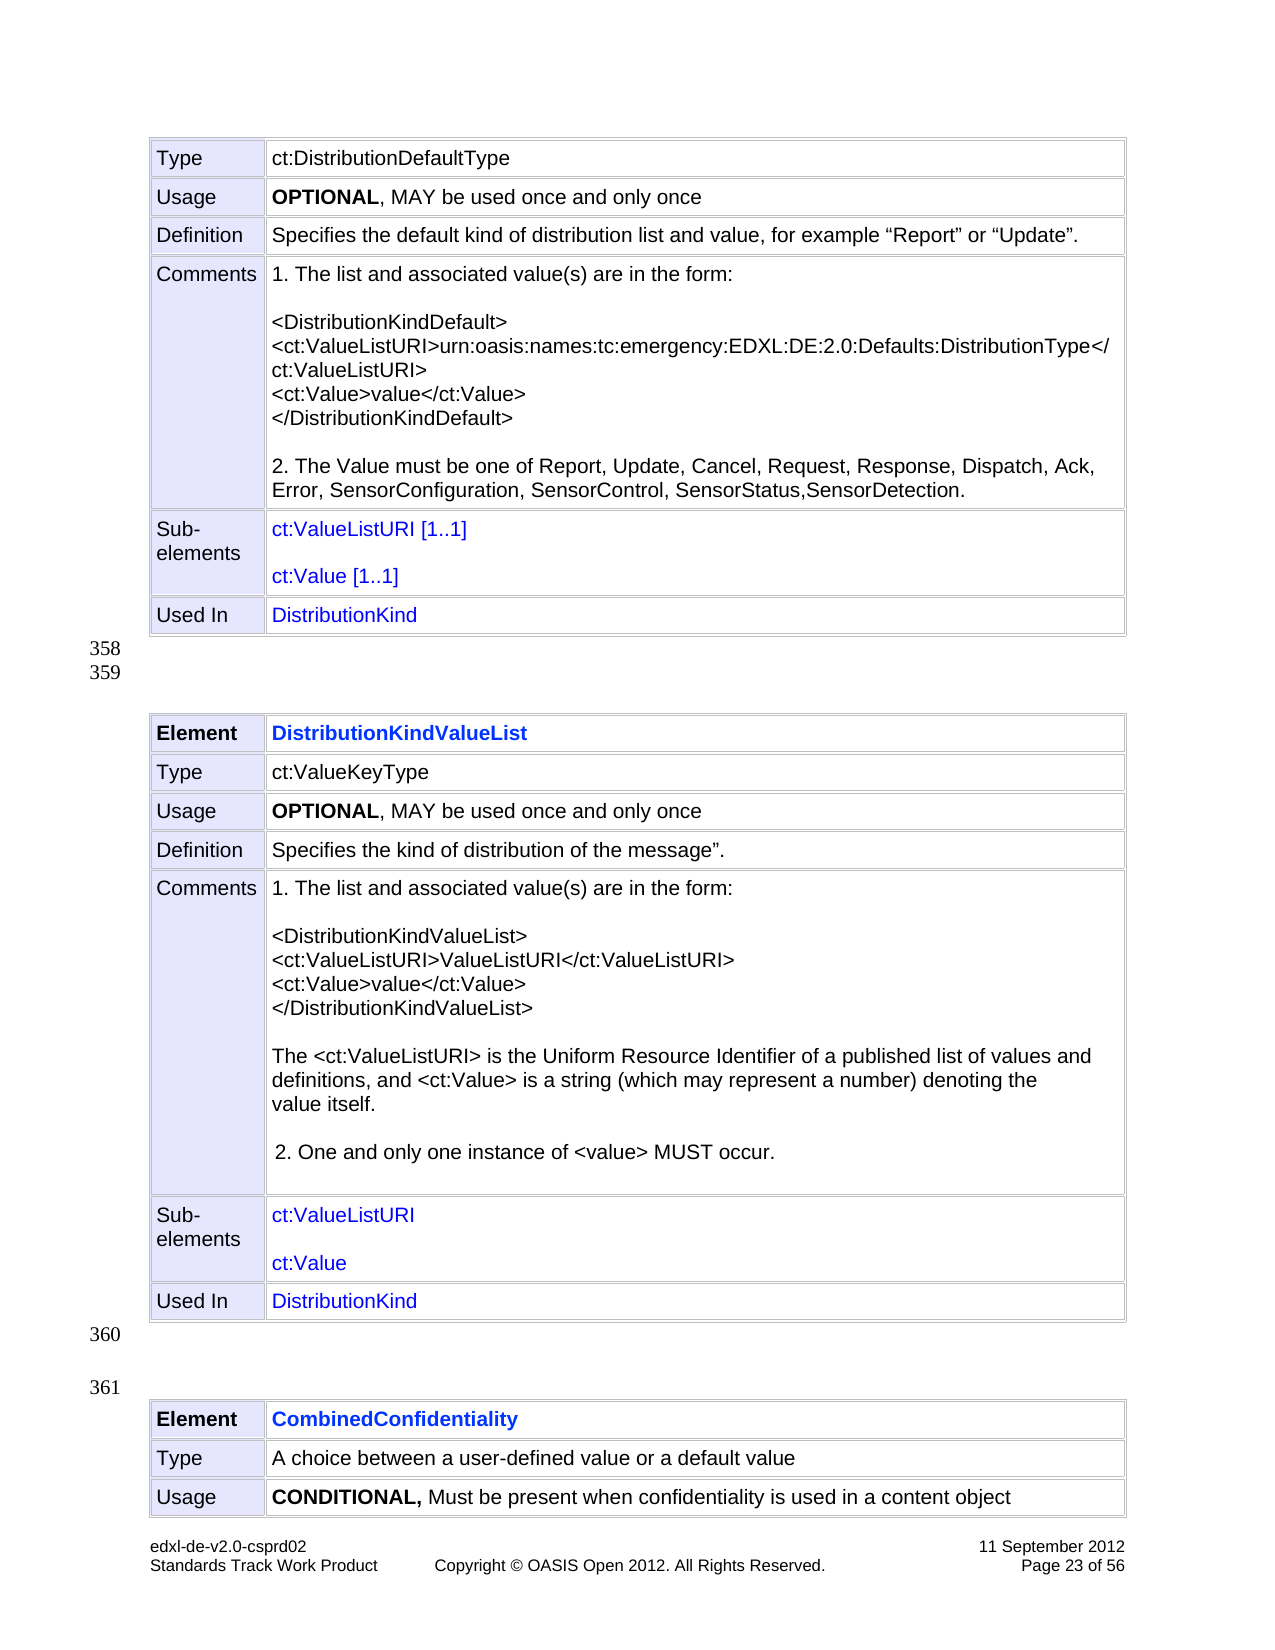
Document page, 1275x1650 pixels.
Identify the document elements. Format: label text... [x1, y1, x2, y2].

table_header CombinedConfidentiality [267, 1402, 1124, 1437]
table_cell ct:ValueListURI [1..1] ct:Value [1..1] [267, 511, 1124, 594]
table_cell Type [152, 755, 264, 790]
table_cell Usage [152, 179, 264, 215]
table_cell ct:ValueListURI ct:Value [267, 1197, 1124, 1281]
table_cell Comments [152, 257, 264, 508]
table_cell Specifies the kind of distribution of the message”. [267, 832, 1124, 868]
table_cell Used In [152, 1284, 264, 1319]
table_cell Definition [152, 218, 264, 253]
table_cell OPTIONAL, MAY be used once and only once [267, 179, 1124, 215]
table_cell 1. The list and associated value(s) are in the form: <DistributionKindDefault> <ct:ValueListURI>urn:oasis:names:tc:emergency:EDXL:DE:2.0:Defaults:DistributionType</ct:ValueListURI> <ct:Value>value</ct:Value> </DistributionKindDefault> 2. The Value must be one of Report, Update, Cancel, Request, Response, Dispatch, Ack, Error, SensorConfiguration, SensorControl, SensorStatus,SensorDetection. [267, 257, 1124, 508]
table_cell ct:DistributionDefaultType [267, 141, 1124, 176]
table_cell Sub-elements [152, 1197, 264, 1281]
table_cell 1. The list and associated value(s) are in the form: <DistributionKindValueList> <ct:ValueListURI>ValueListURI</ct:ValueListURI> <ct:Value>value</ct:Value> </DistributionKindValueList> The <ct:ValueListURI> is the Uniform Resource Identifier of a published list of values and definitions, and <ct:Value> is a string (which may represent a number) denoting the value itself. 2. One and only one instance of <value> MUST occur. [267, 871, 1124, 1194]
table_cell Type [152, 141, 264, 176]
table_cell Usage [152, 1480, 264, 1515]
table_cell Comments [152, 871, 264, 1194]
table_cell Type [152, 1441, 264, 1476]
table_cell DistributionKind [267, 598, 1124, 633]
table_cell Specifies the default kind of distribution list and value, for example “Report” or “Update”. [267, 218, 1124, 253]
table_cell Definition [152, 832, 264, 868]
table_cell Sub-elements [152, 511, 264, 594]
table_cell DistributionKind [267, 1284, 1124, 1319]
table_cell Usage [152, 794, 264, 829]
table_cell OPTIONAL, MAY be used once and only once [267, 794, 1124, 829]
table_cell ct:ValueKeyType [267, 755, 1124, 790]
table_cell CONDITIONAL, Must be present when confidentiality is used in a content object [267, 1480, 1124, 1515]
table_header Element [152, 716, 264, 751]
table_cell A choice between a user-defined value or a default value [267, 1441, 1124, 1476]
table_cell Used In [152, 598, 264, 633]
table_header DistributionKindValueList [267, 716, 1124, 751]
table_header Element [152, 1402, 264, 1437]
